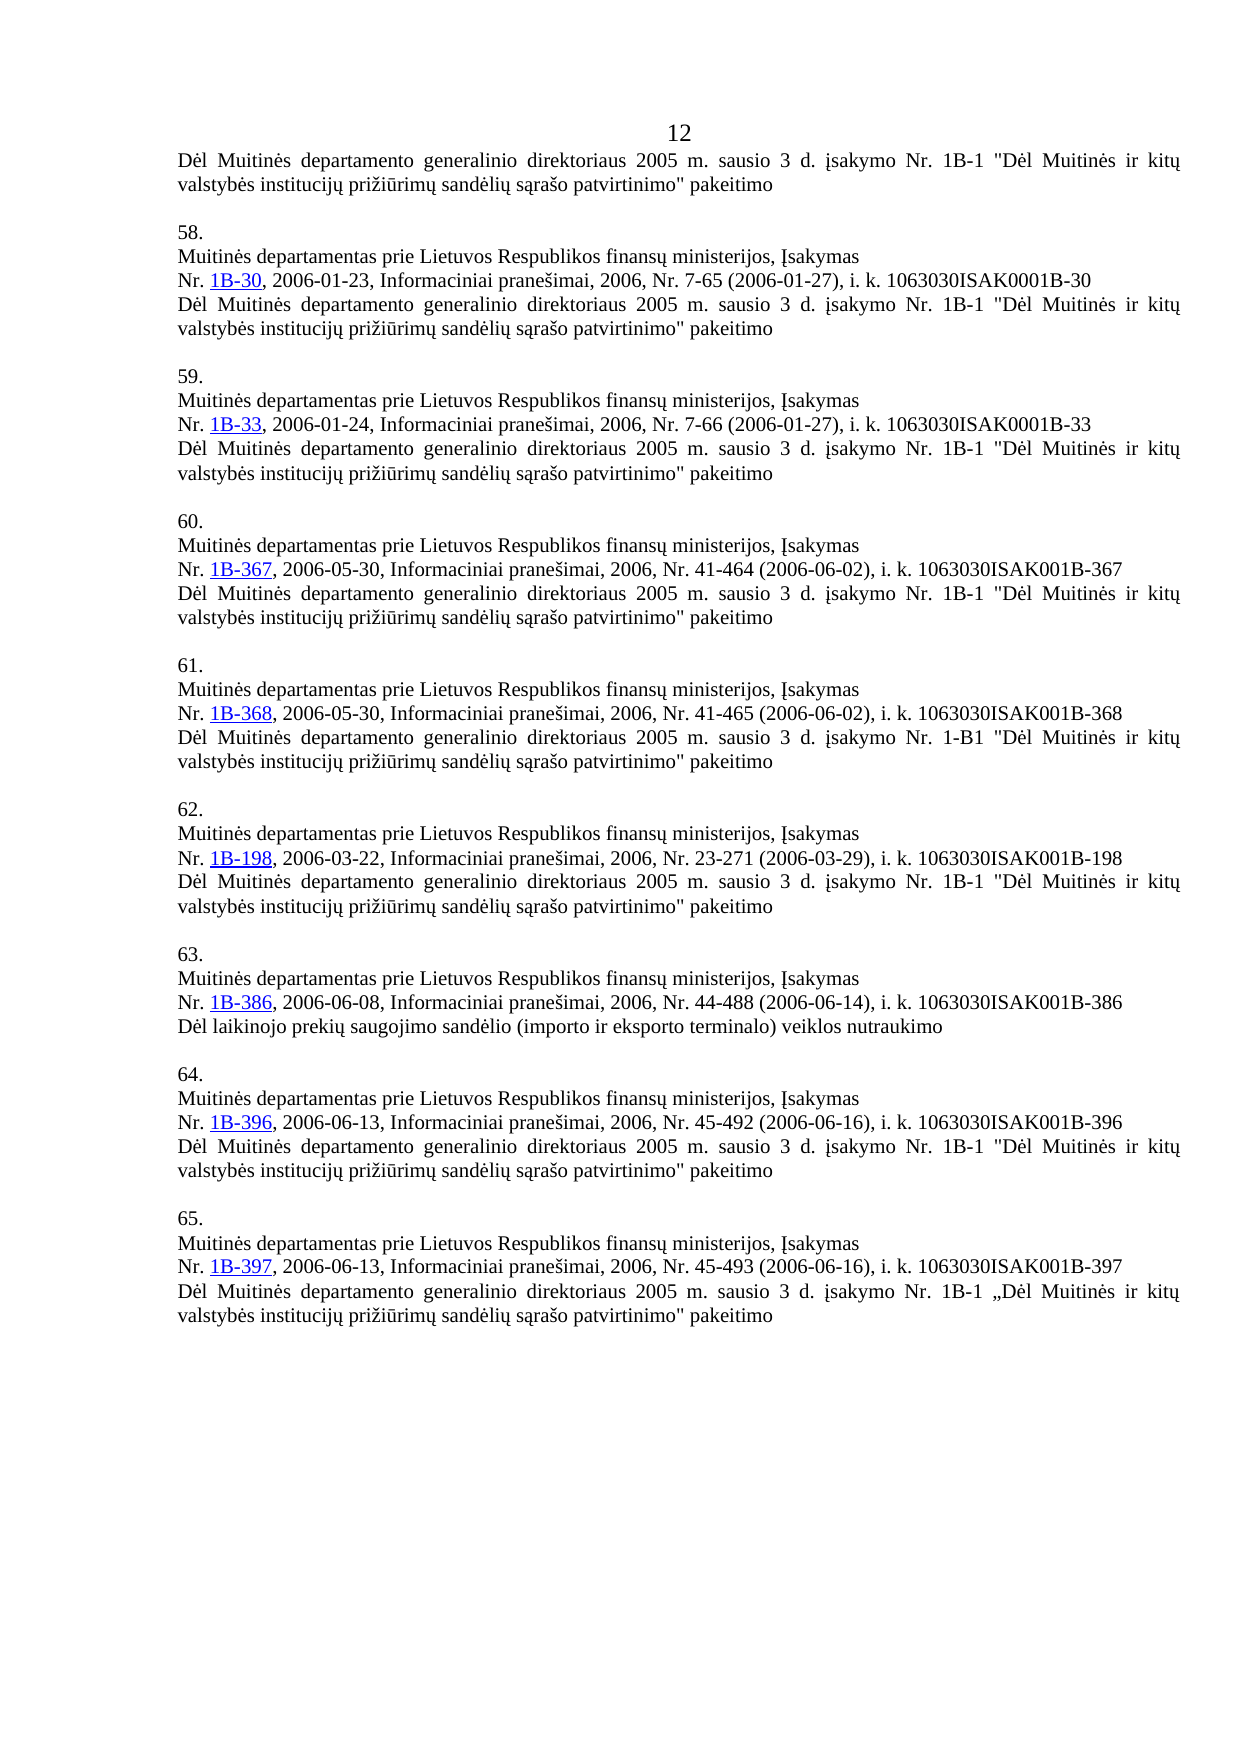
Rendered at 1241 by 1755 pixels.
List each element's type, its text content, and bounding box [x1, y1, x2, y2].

text Dėl Muitinės departamento generalinio direktoriaus 2005 m. sausio 3 d. įsakymo Nr. 1-B1 "Dėl Muitinės ir kitų valstybės institucijų prižiūrimų sandėlių sąrašo patvirtinimo" pakeitimo [177, 725, 1181, 773]
text 62. [177, 797, 1181, 821]
text Muitinės departamentas prie Lietuvos Respublikos finansų ministerijos, Įsakymas [177, 1230, 1181, 1254]
text 60. [177, 508, 1181, 533]
text Nr. 1B-368, 2006-05-30, Informaciniai pranešimai, 2006, Nr. 41-465 (2006-06-02), i. k. 1063030ISAK001B-368 [177, 701, 1181, 725]
text 65. [177, 1206, 1181, 1230]
text Muitinės departamentas prie Lietuvos Respublikos finansų ministerijos, Įsakymas [177, 244, 1181, 268]
text Nr. 1B-198, 2006-03-22, Informaciniai pranešimai, 2006, Nr. 23-271 (2006-03-29), i. k. 1063030ISAK001B-198 [177, 845, 1181, 869]
text Dėl Muitinės departamento generalinio direktoriaus 2005 m. sausio 3 d. įsakymo Nr. 1B-1 "Dėl Muitinės ir kitų valstybės institucijų prižiūrimų sandėlių sąrašo patvirtinimo" pakeitimo [177, 148, 1181, 196]
text Dėl Muitinės departamento generalinio direktoriaus 2005 m. sausio 3 d. įsakymo Nr. 1B-1 "Dėl Muitinės ir kitų valstybės institucijų prižiūrimų sandėlių sąrašo patvirtinimo" pakeitimo [177, 436, 1181, 484]
text Muitinės departamentas prie Lietuvos Respublikos finansų ministerijos, Įsakymas [177, 533, 1181, 557]
text Muitinės departamentas prie Lietuvos Respublikos finansų ministerijos, Įsakymas [177, 388, 1181, 412]
text 64. [177, 1062, 1181, 1086]
text Muitinės departamentas prie Lietuvos Respublikos finansų ministerijos, Įsakymas [177, 677, 1181, 701]
text 63. [177, 942, 1181, 966]
text Nr. 1B-396, 2006-06-13, Informaciniai pranešimai, 2006, Nr. 45-492 (2006-06-16), i. k. 1063030ISAK001B-396 [177, 1110, 1181, 1134]
text Nr. 1B-386, 2006-06-08, Informaciniai pranešimai, 2006, Nr. 44-488 (2006-06-14), i. k. 1063030ISAK001B-386 [177, 990, 1181, 1014]
text Nr. 1B-367, 2006-05-30, Informaciniai pranešimai, 2006, Nr. 41-464 (2006-06-02), i. k. 1063030ISAK001B-367 [177, 557, 1181, 581]
text Nr. 1B-397, 2006-06-13, Informaciniai pranešimai, 2006, Nr. 45-493 (2006-06-16), i. k. 1063030ISAK001B-397 [177, 1254, 1181, 1278]
text 58. [177, 220, 1181, 244]
text Nr. 1B-33, 2006-01-24, Informaciniai pranešimai, 2006, Nr. 7-66 (2006-01-27), i. k. 1063030ISAK0001B-33 [177, 412, 1181, 436]
text Dėl Muitinės departamento generalinio direktoriaus 2005 m. sausio 3 d. įsakymo Nr. 1B-1 „Dėl Muitinės ir kitų valstybės institucijų prižiūrimų sandėlių sąrašo patvirtinimo" pakeitimo [177, 1278, 1181, 1327]
text 59. [177, 364, 1181, 388]
text Dėl laikinojo prekių saugojimo sandėlio (importo ir eksporto terminalo) veiklos nutraukimo [177, 1014, 1181, 1038]
text Muitinės departamentas prie Lietuvos Respublikos finansų ministerijos, Įsakymas [177, 1086, 1181, 1110]
text Muitinės departamentas prie Lietuvos Respublikos finansų ministerijos, Įsakymas [177, 966, 1181, 990]
text Dėl Muitinės departamento generalinio direktoriaus 2005 m. sausio 3 d. įsakymo Nr. 1B-1 "Dėl Muitinės ir kitų valstybės institucijų prižiūrimų sandėlių sąrašo patvirtinimo" pakeitimo [177, 1134, 1181, 1182]
text Muitinės departamentas prie Lietuvos Respublikos finansų ministerijos, Įsakymas [177, 821, 1181, 845]
text 61. [177, 653, 1181, 677]
text Dėl Muitinės departamento generalinio direktoriaus 2005 m. sausio 3 d. įsakymo Nr. 1B-1 "Dėl Muitinės ir kitų valstybės institucijų prižiūrimų sandėlių sąrašo patvirtinimo" pakeitimo [177, 292, 1181, 340]
text Dėl Muitinės departamento generalinio direktoriaus 2005 m. sausio 3 d. įsakymo Nr. 1B-1 "Dėl Muitinės ir kitų valstybės institucijų prižiūrimų sandėlių sąrašo patvirtinimo" pakeitimo [177, 869, 1181, 918]
text Nr. 1B-30, 2006-01-23, Informaciniai pranešimai, 2006, Nr. 7-65 (2006-01-27), i. k. 1063030ISAK0001B-30 [177, 268, 1181, 292]
text Dėl Muitinės departamento generalinio direktoriaus 2005 m. sausio 3 d. įsakymo Nr. 1B-1 "Dėl Muitinės ir kitų valstybės institucijų prižiūrimų sandėlių sąrašo patvirtinimo" pakeitimo [177, 581, 1181, 629]
